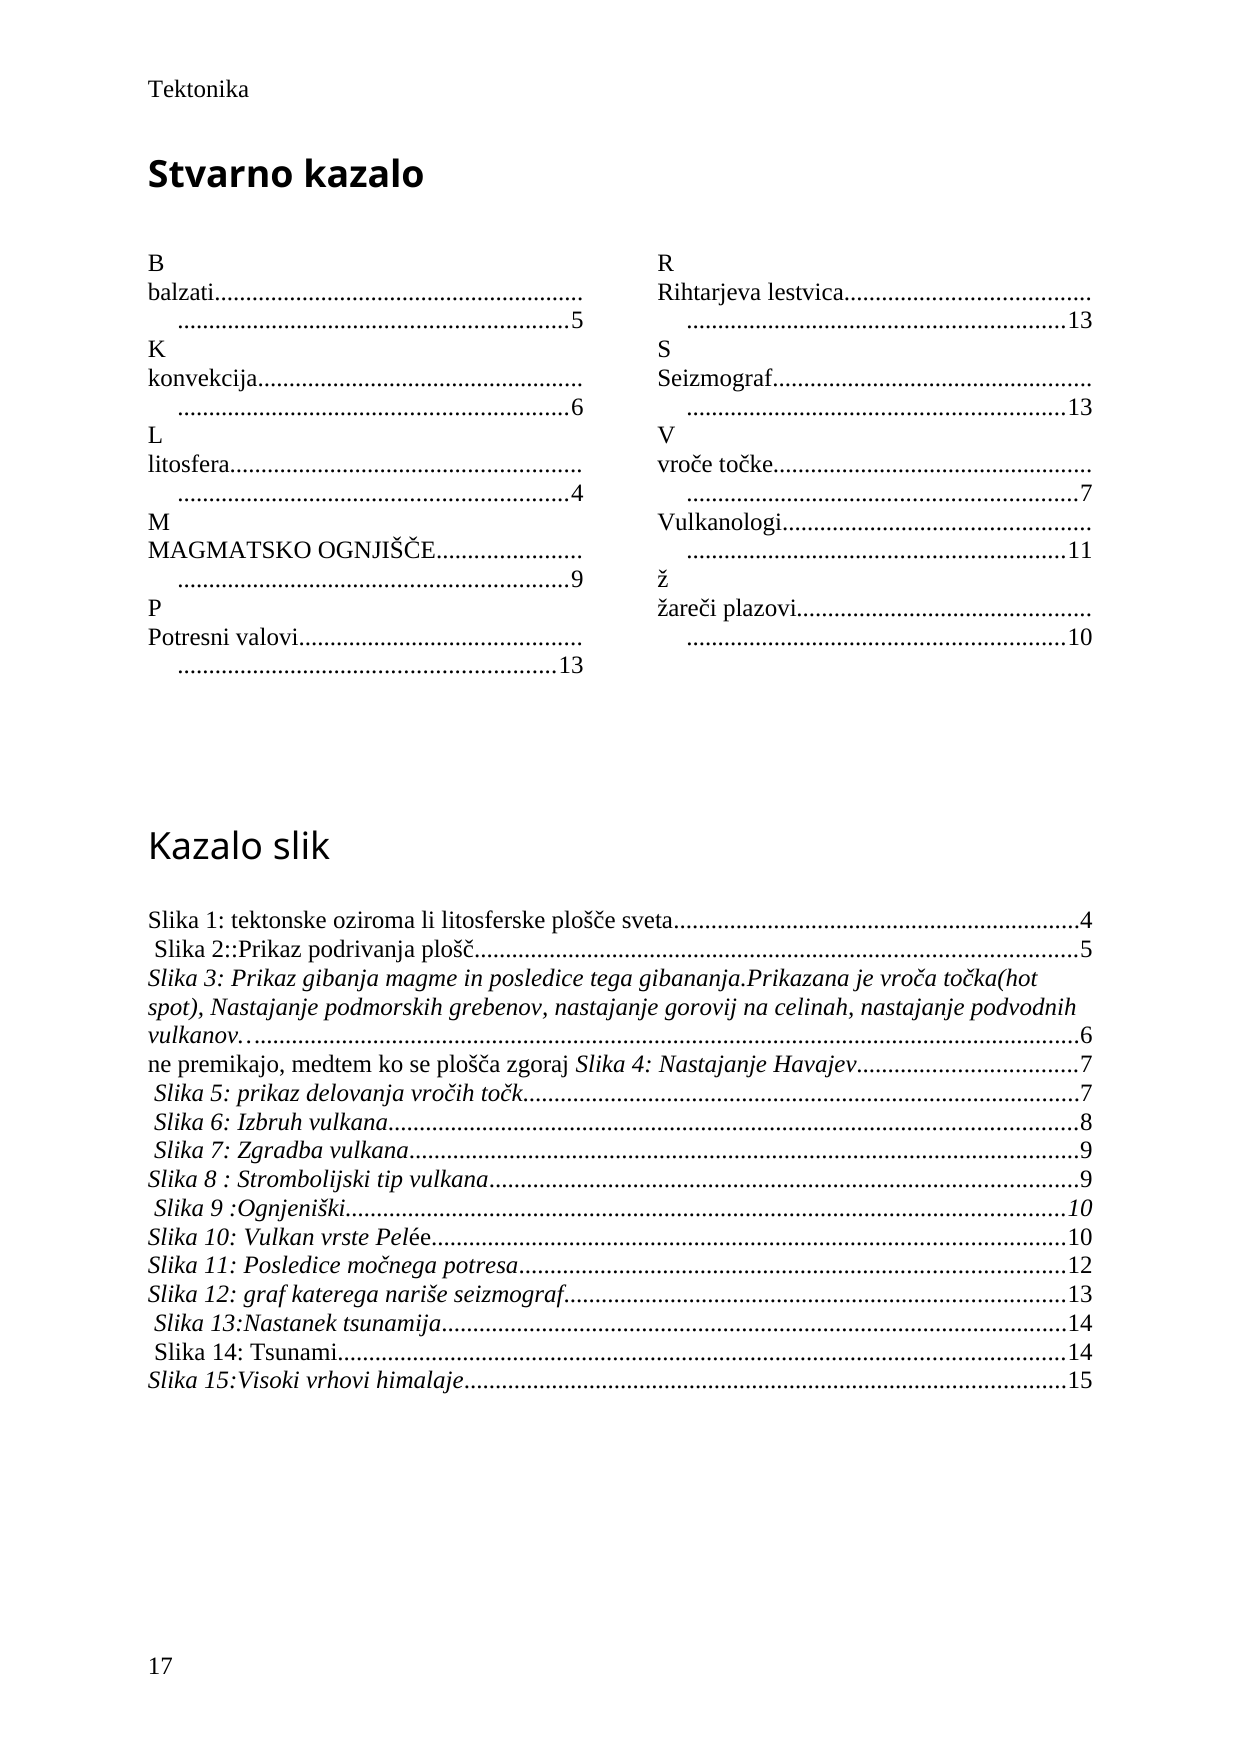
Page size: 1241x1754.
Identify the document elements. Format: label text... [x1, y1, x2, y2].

text Vulkanologi [657, 507, 1092, 536]
text Slika 8 : Strombolijski tip vulkana 9 [148, 1164, 1092, 1193]
text Slika 12: graf katerega nariše seizmograf 13 [148, 1279, 1092, 1308]
text 10 [686, 622, 1092, 651]
text Slika 13:Nastanek tsunamija 14 [148, 1308, 1092, 1337]
text Slika 10: Vulkan vrste Pelée 10 [148, 1222, 1092, 1250]
text 13 [686, 392, 1092, 421]
text Slika 15:Visoki vrhovi himalaje 15 [148, 1365, 1092, 1394]
text Slika 6: Izbruh vulkana 8 [148, 1107, 1092, 1135]
subtitle Stvarno kazalo [148, 148, 1092, 199]
text M [148, 507, 583, 536]
text ne premikajo, medtem ko se plošča zgoraj Slika 4: Nastajanje Havajev 7 [148, 1049, 1092, 1078]
text Slika 11: Posledice močnega potresa 12 [148, 1250, 1092, 1279]
text Seizmograf [657, 363, 1092, 392]
text Slika 3: Prikaz gibanja magme in posledice tega gibananja.Prikazana je vroča točka(hot spot), Nastajanje podmorskih grebenov, nastajanje gorovij na celinah, nastajanje podvodnih vulkanov… 6 [148, 963, 1092, 1049]
text Rihtarjeva lestvica [657, 277, 1092, 306]
text V [657, 421, 1092, 449]
text ž [657, 564, 1092, 593]
text L [148, 421, 583, 449]
text 9 [177, 564, 583, 593]
text K [148, 334, 583, 363]
text 6 [177, 392, 583, 421]
text P [148, 593, 583, 622]
text Slika 2::Prikaz podrivanja plošč 5 [148, 934, 1092, 963]
text Potresni valovi [148, 622, 583, 651]
text S [657, 334, 1092, 363]
text 13 [177, 651, 583, 679]
text R [657, 248, 1092, 277]
text konvekcija [148, 363, 583, 392]
text 13 [686, 306, 1092, 334]
text Slika 9 :Ognjeniški 10 [148, 1193, 1092, 1222]
text 5 [177, 306, 583, 334]
text 11 [686, 536, 1092, 564]
text vroče točke [657, 449, 1092, 478]
text 4 [177, 478, 583, 507]
text žareči plazovi [657, 593, 1092, 622]
text balzati [148, 277, 583, 306]
text litosfera [148, 449, 583, 478]
text Slika 1: tektonske oziroma li litosferske plošče sveta 4 [148, 905, 1092, 934]
text MAGMATSKO OGNJIŠČE [148, 536, 583, 564]
text Slika 14: Tsunami 14 [148, 1337, 1092, 1365]
text Slika 7: Zgradba vulkana 9 [148, 1135, 1092, 1164]
subtitle Kazalo slik [148, 819, 1092, 870]
text B [148, 248, 583, 277]
text Slika 5: prikaz delovanja vročih točk 7 [148, 1078, 1092, 1107]
text 7 [686, 478, 1092, 507]
